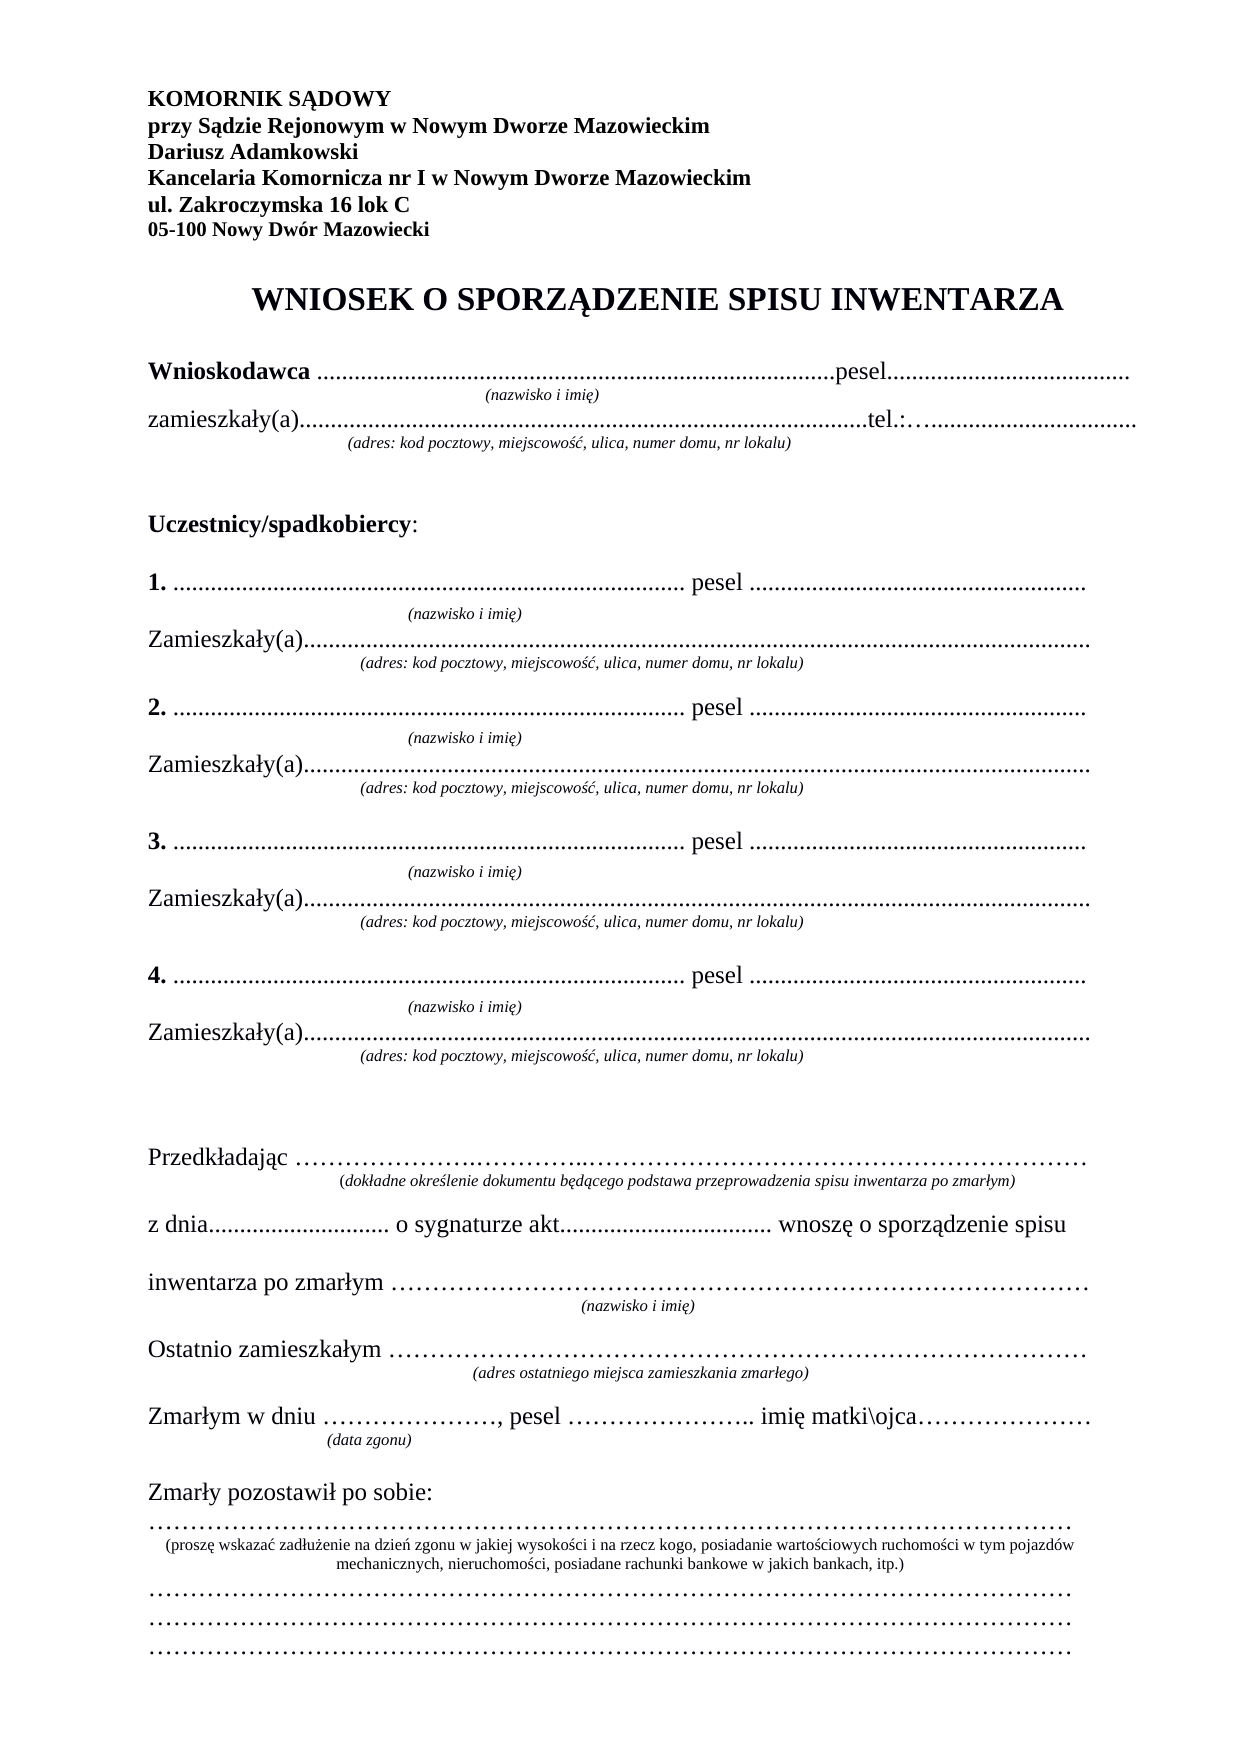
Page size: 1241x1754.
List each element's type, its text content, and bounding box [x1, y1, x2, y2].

text (adres: kod pocztowy, miejscowość, ulica, numer domu, nr lokalu) [148, 912, 1093, 931]
text (data zgonu) [148, 1429, 1093, 1449]
text przy Sądzie Rejonowym w Nowym Dworze Mazowieckim [148, 112, 1093, 138]
text ……………………………………………………………………………………………………………………………………………………………………………………………………………………………………………………………………………………………………… [148, 1573, 1093, 1659]
text (nazwisko i imię) [148, 1295, 1093, 1314]
text 1. .................................................................................. pesel ...................................................... [148, 567, 1093, 596]
text (nazwisko i imię) [148, 596, 1093, 624]
text Ostatnio zamieszkałym ………………………………………………………………………… [148, 1334, 1093, 1362]
text ………………………………………………………………………………………………… [148, 1506, 1093, 1535]
text zamieszkały(a)...........................................................................................tel.:…................................. [148, 404, 1141, 433]
text (nazwisko i imię) [148, 385, 1093, 404]
text (nazwisko i imię) [148, 989, 1093, 1017]
text WNIOSEK O SPORZĄDZENIE SPISU INWENTARZA [223, 279, 1093, 318]
text Zmarłym w dniu …………………, pesel ………………….. imię matki\ojca………………… [148, 1401, 1093, 1429]
text KOMORNIK SĄDOWY [148, 85, 1093, 112]
text (dokładne określenie dokumentu będącego podstawa przeprowadzenia spisu inwentarza po zmarłym) [148, 1171, 1093, 1190]
text (adres: kod pocztowy, miejscowość, ulica, numer domu, nr lokalu) [148, 433, 1093, 452]
text Zamieszkały(a).............................................................................................................................. [148, 883, 1093, 912]
text Kancelaria Komornicza nr I w Nowym Dworze Mazowieckim [148, 164, 1093, 191]
text Zmarły pozostawił po sobie: [148, 1477, 1093, 1506]
text (nazwisko i imię) [148, 854, 1093, 883]
text Dariusz Adamkowski [148, 138, 1093, 164]
text (adres: kod pocztowy, miejscowość, ulica, numer domu, nr lokalu) [148, 778, 1093, 797]
text Zamieszkały(a).............................................................................................................................. [148, 624, 1093, 653]
text 2. .................................................................................. pesel ...................................................... [148, 692, 1093, 720]
text 05-100 Nowy Dwór Mazowiecki [148, 217, 1093, 241]
text (adres: kod pocztowy, miejscowość, ulica, numer domu, nr lokalu) [148, 653, 1093, 672]
text (nazwisko i imię) [148, 720, 1093, 749]
text 3. .................................................................................. pesel ...................................................... [148, 826, 1093, 854]
text Zamieszkały(a).............................................................................................................................. [148, 1017, 1093, 1046]
text inwentarza po zmarłym ………………………………………………………………………… [148, 1267, 1093, 1295]
text 4. .................................................................................. pesel ...................................................... [148, 960, 1093, 989]
text Zamieszkały(a).............................................................................................................................. [148, 749, 1093, 778]
text (proszę wskazać zadłużenie na dzień zgonu w jakiej wysokości i na rzecz kogo, posiadanie wartościowych ruchomości w tym pojazdów mechanicznych, nieruchomości, posiadane rachunki bankowe w jakich bankach, itp.) [148, 1535, 1093, 1573]
text ul. Zakroczymska 16 lok C [148, 191, 1093, 217]
text z dnia............................. o sygnaturze akt.................................. wnoszę o sporządzenie spisu [148, 1209, 1093, 1238]
text Przedkładając ………………….…………..…………………………………………………… [148, 1142, 1093, 1171]
text (adres ostatniego miejsca zamieszkania zmarłego) [148, 1362, 1093, 1382]
text Wnioskodawca ...................................................................................pesel....................................... [148, 356, 1141, 385]
text (adres: kod pocztowy, miejscowość, ulica, numer domu, nr lokalu) [148, 1046, 1093, 1065]
text Uczestnicy/spadkobiercy: [148, 509, 1093, 538]
